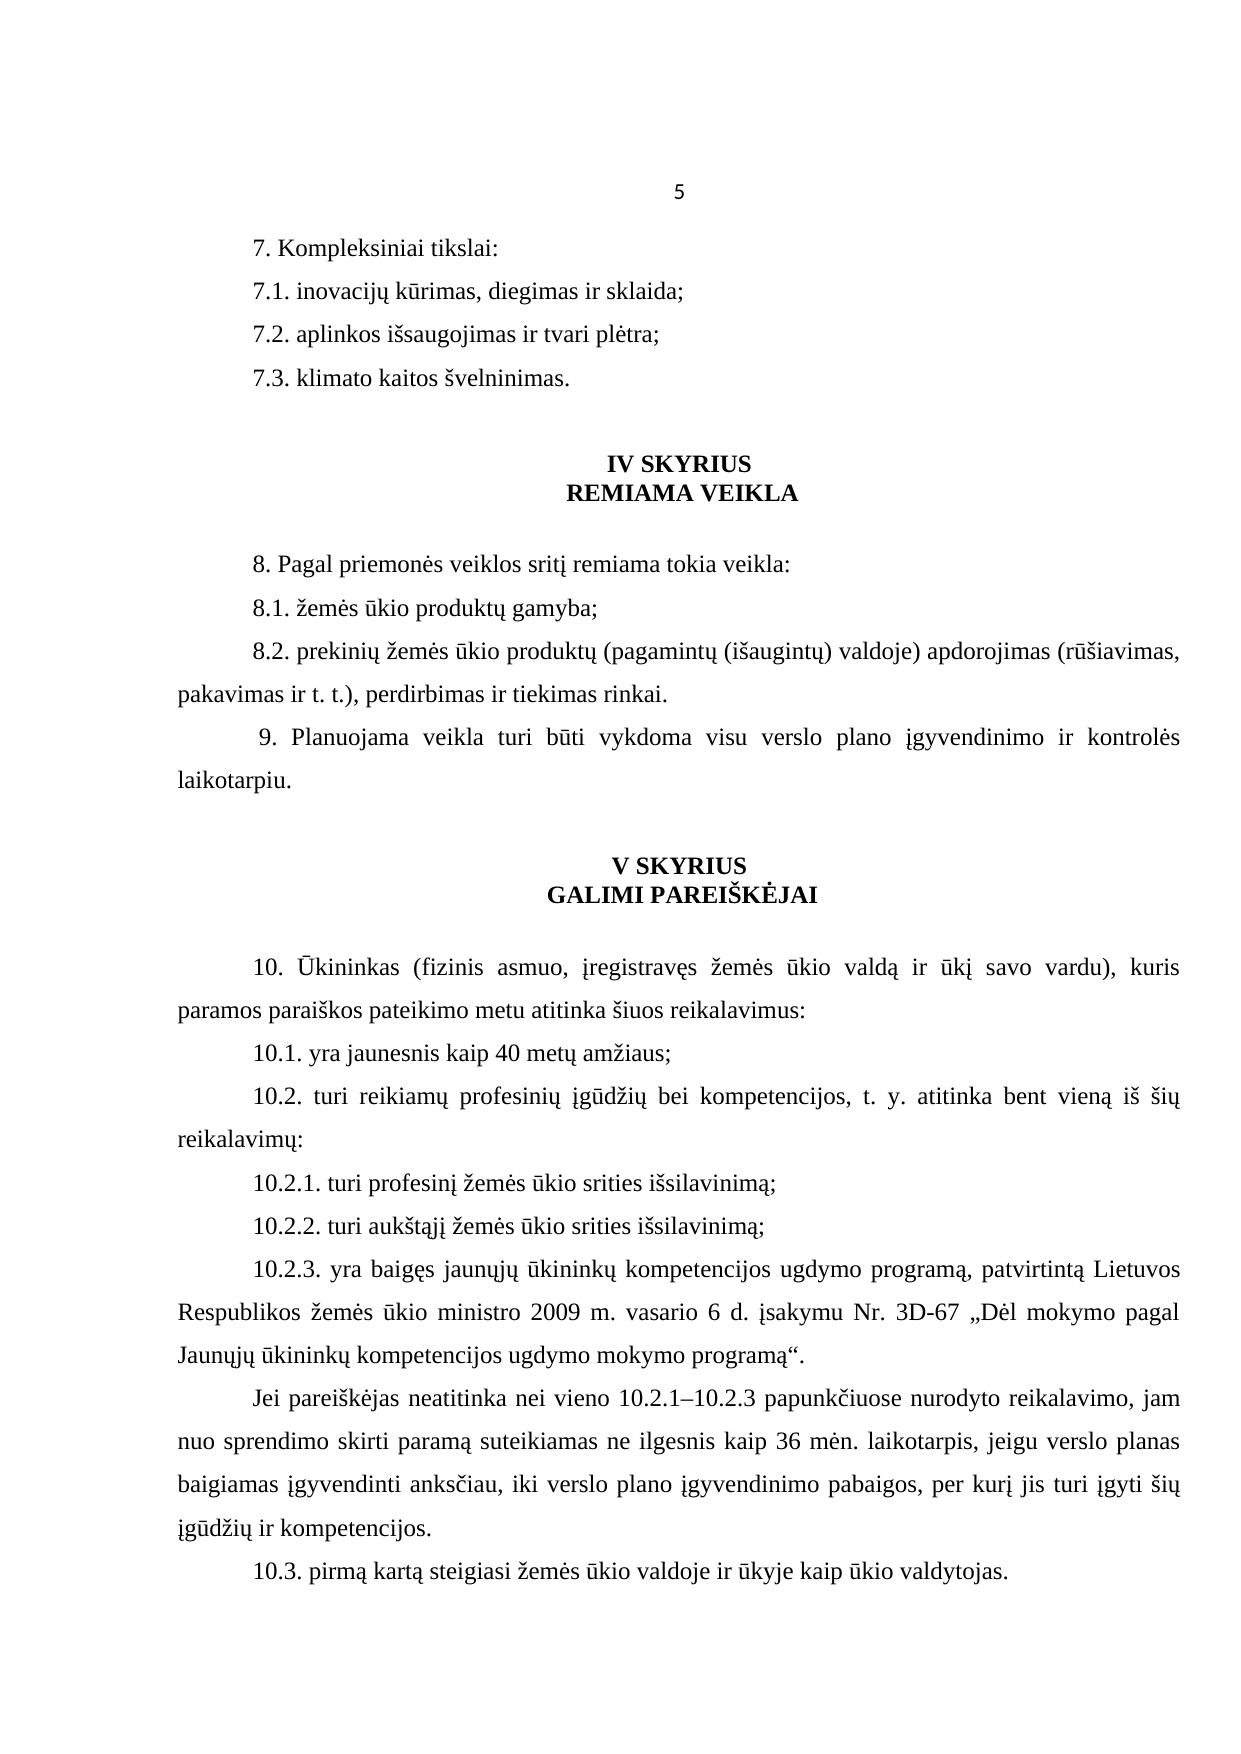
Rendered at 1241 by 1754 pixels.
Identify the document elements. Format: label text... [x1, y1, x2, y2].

text 10.1. yra jaunesnis kaip 40 metų amžiaus; [177, 1038, 1181, 1067]
text 9. Planuojama veikla turi būti vykdoma visu verslo plano įgyvendinimo ir kontrolės laikotarpiu. [177, 722, 1181, 794]
text Jei pareiškėjas neatitinka nei vieno 10.2.1–10.2.3 papunkčiuose nurodyto reikalavimo, jam nuo sprendimo skirti paramą suteikiamas ne ilgesnis kaip 36 mėn. laikotarpis, jeigu verslo planas baigiamas įgyvendinti anksčiau, iki verslo plano įgyvendinimo pabaigos, per kurį jis turi įgyti šių įgūdžių ir kompetencijos. [177, 1383, 1181, 1541]
text V SKYRIUS [177, 851, 1181, 880]
text IV SKYRIUS [177, 449, 1181, 478]
text 8. Pagal priemonės veiklos sritį remiama tokia veikla: [177, 549, 1181, 578]
text 10.2.1. turi profesinį žemės ūkio srities išsilavinimą; [177, 1168, 1181, 1196]
text 8.1. žemės ūkio produktų gamyba; [177, 593, 1181, 621]
text REMIAMA VEIKLA [177, 478, 1181, 506]
text 10.3. pirmą kartą steigiasi žemės ūkio valdoje ir ūkyje kaip ūkio valdytojas. [177, 1556, 1181, 1584]
text 10.2.3. yra baigęs jaunųjų ūkininkų kompetencijos ugdymo programą, patvirtintą Lietuvos Respublikos žemės ūkio ministro 2009 m. vasario 6 d. įsakymu Nr. 3D-67 „Dėl mokymo pagal Jaunųjų ūkininkų kompetencijos ugdymo mokymo programą“. [177, 1254, 1181, 1369]
text 7.1. inovacijų kūrimas, diegimas ir sklaida; [177, 276, 1181, 305]
text 7.2. aplinkos išsaugojimas ir tvari plėtra; [177, 319, 1181, 348]
text 10. Ūkininkas (fizinis asmuo, įregistravęs žemės ūkio valdą ir ūkį savo vardu), kuris paramos paraiškos pateikimo metu atitinka šiuos reikalavimus: [177, 952, 1181, 1024]
text 10.2.2. turi aukštąjį žemės ūkio srities išsilavinimą; [177, 1211, 1181, 1239]
text 7.3. klimato kaitos švelninimas. [177, 363, 1181, 391]
text 7. Kompleksiniai tikslai: [177, 233, 1181, 262]
text 8.2. prekinių žemės ūkio produktų (pagamintų (išaugintų) valdoje) apdorojimas (rūšiavimas, pakavimas ir t. t.), perdirbimas ir tiekimas rinkai. [177, 636, 1181, 708]
text 10.2. turi reikiamų profesinių įgūdžių bei kompetencijos, t. y. atitinka bent vieną iš šių reikalavimų: [177, 1081, 1181, 1153]
text GALIMI PAREIŠKĖJAI [177, 880, 1181, 909]
